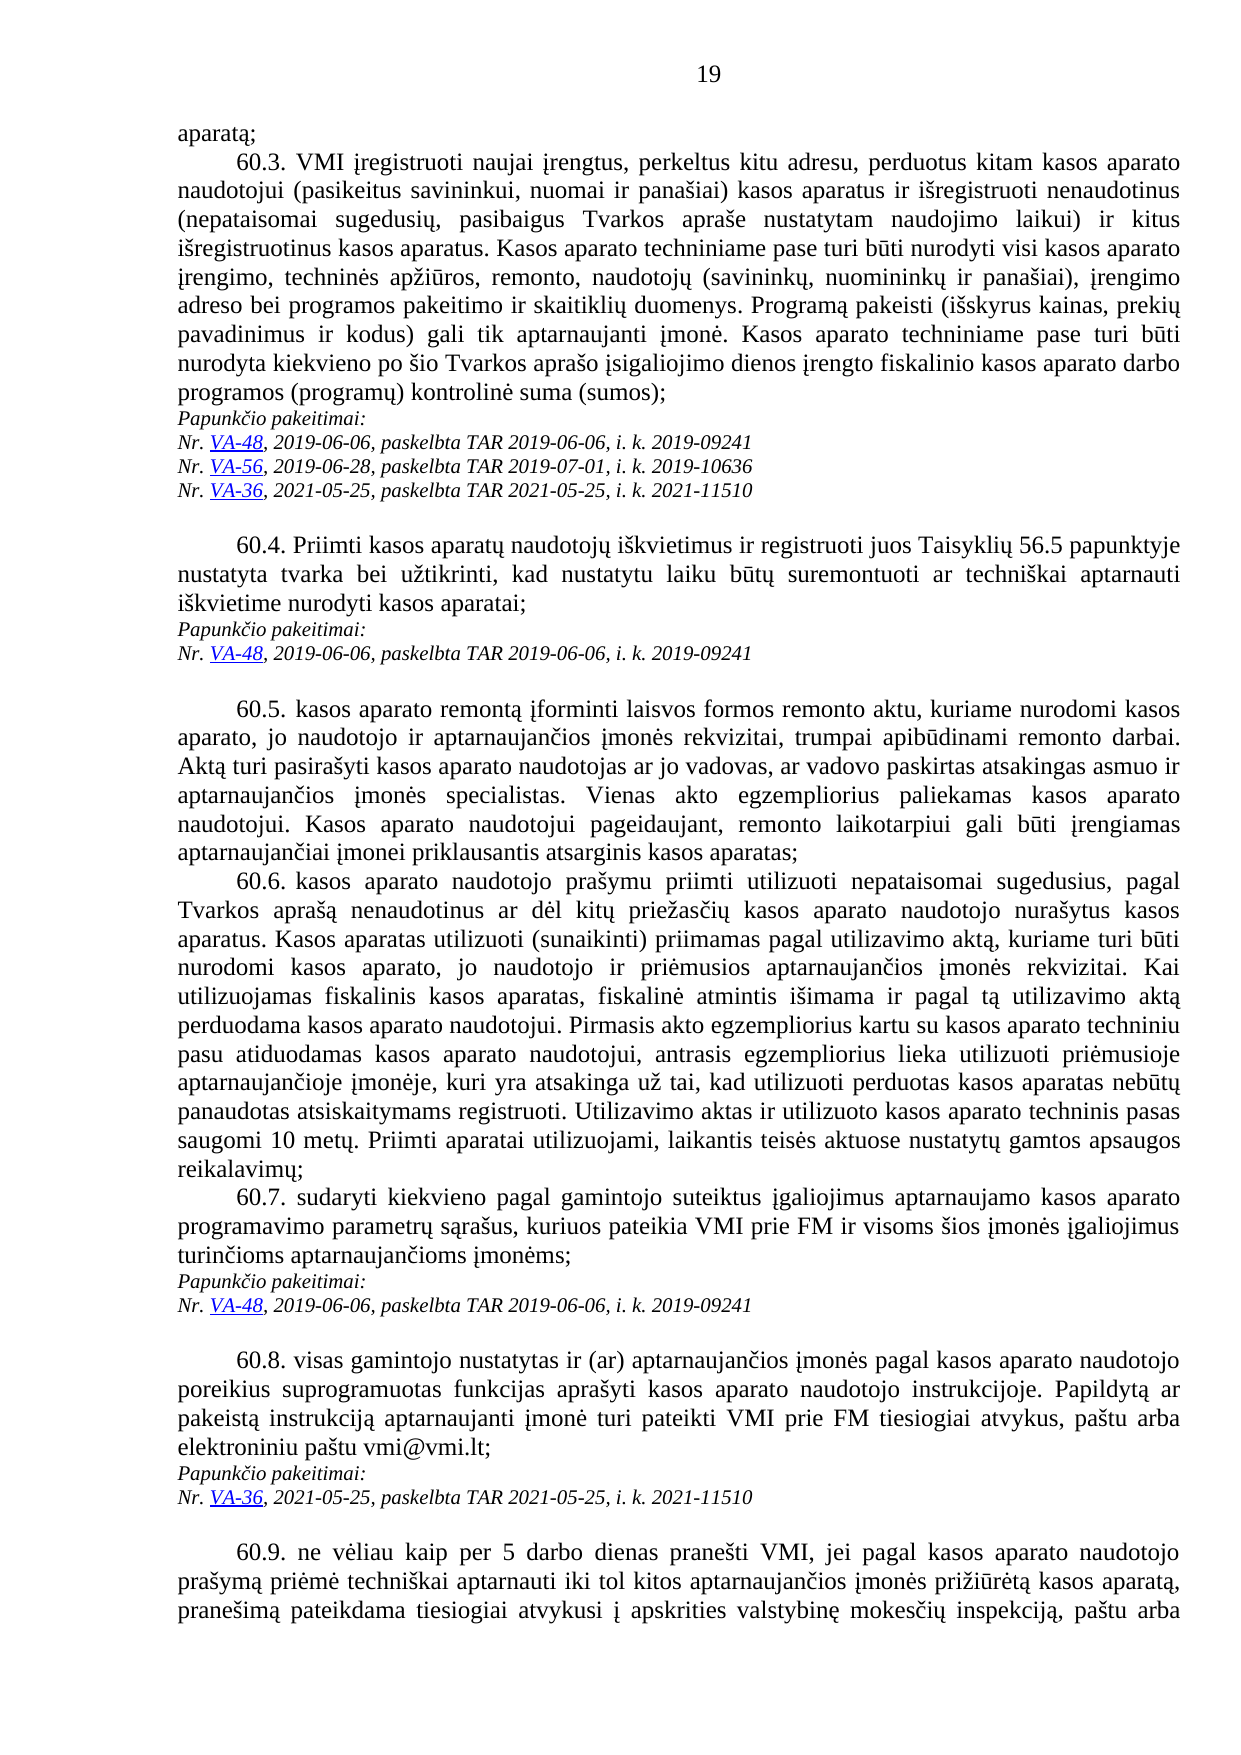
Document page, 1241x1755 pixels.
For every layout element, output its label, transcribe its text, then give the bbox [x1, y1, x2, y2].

text 60.9. ne vėliau kaip per 5 darbo dienas pranešti VMI, jei pagal kasos aparato naudotojo prašymą priėmė techniškai aptarnauti iki tol kitos aptarnaujančios įmonės prižiūrėtą kasos aparatą, pranešimą pateikdama tiesiogiai atvykusi į apskrities valstybinę mokesčių inspekciją, paštu arba [177, 1537, 1181, 1624]
text 60.3. VMI įregistruoti naujai įrengtus, perkeltus kitu adresu, perduotus kitam kasos aparato naudotojui (pasikeitus savininkui, nuomai ir panašiai) kasos aparatus ir išregistruoti nenaudotinus (nepataisomai sugedusių, pasibaigus Tvarkos apraše nustatytam naudojimo laikui) ir kitus išregistruotinus kasos aparatus. Kasos aparato techniniame pase turi būti nurodyti visi kasos aparato įrengimo, techninės apžiūros, remonto, naudotojų (savininkų, nuomininkų ir panašiai), įrengimo adreso bei programos pakeitimo ir skaitiklių duomenys. Programą pakeisti (išskyrus kainas, prekių pavadinimus ir kodus) gali tik aptarnaujanti įmonė. Kasos aparato techniniame pase turi būti nurodyta kiekvieno po šio Tvarkos aprašo įsigaliojimo dienos įrengto fiskalinio kasos aparato darbo programos (programų) kontrolinė suma (sumos); [177, 147, 1181, 406]
text Nr. VA-36, 2021-05-25, paskelbta TAR 2021-05-25, i. k. 2021-11510 [177, 478, 1181, 502]
text aparatą; [177, 118, 1181, 147]
text 60.5. kasos aparato remontą įforminti laisvos formos remonto aktu, kuriame nurodomi kasos aparato, jo naudotojo ir aptarnaujančios įmonės rekvizitai, trumpai apibūdinami remonto darbai. Aktą turi pasirašyti kasos aparato naudotojas ar jo vadovas, ar vadovo paskirtas atsakingas asmuo ir aptarnaujančios įmonės specialistas. Vienas akto egzempliorius paliekamas kasos aparato naudotojui. Kasos aparato naudotojui pageidaujant, remonto laikotarpiui gali būti įrengiamas aptarnaujančiai įmonei priklausantis atsarginis kasos aparatas; [177, 694, 1181, 866]
text 60.4. Priimti kasos aparatų naudotojų iškvietimus ir registruoti juos Taisyklių 56.5 papunktyje nustatyta tvarka bei užtikrinti, kad nustatytu laiku būtų suremontuoti ar techniškai aptarnauti iškvietime nurodyti kasos aparatai; [177, 531, 1181, 617]
text Nr. VA-56, 2019-06-28, paskelbta TAR 2019-07-01, i. k. 2019-10636 [177, 454, 1181, 478]
text Papunkčio pakeitimai: [177, 1461, 1181, 1485]
text Papunkčio pakeitimai: [177, 1269, 1181, 1293]
text Nr. VA-48, 2019-06-06, paskelbta TAR 2019-06-06, i. k. 2019-09241 [177, 1293, 1181, 1317]
text Papunkčio pakeitimai: [177, 406, 1181, 430]
text 60.7. sudaryti kiekvieno pagal gamintojo suteiktus įgaliojimus aptarnaujamo kasos aparato programavimo parametrų sąrašus, kuriuos pateikia VMI prie FM ir visoms šios įmonės įgaliojimus turinčioms aptarnaujančioms įmonėms; [177, 1182, 1181, 1269]
text Nr. VA-36, 2021-05-25, paskelbta TAR 2021-05-25, i. k. 2021-11510 [177, 1485, 1181, 1509]
text Papunkčio pakeitimai: [177, 617, 1181, 641]
text Nr. VA-48, 2019-06-06, paskelbta TAR 2019-06-06, i. k. 2019-09241 [177, 641, 1181, 665]
text Nr. VA-48, 2019-06-06, paskelbta TAR 2019-06-06, i. k. 2019-09241 [177, 430, 1181, 454]
text 60.6. kasos aparato naudotojo prašymu priimti utilizuoti nepataisomai sugedusius, pagal Tvarkos aprašą nenaudotinus ar dėl kitų priežasčių kasos aparato naudotojo nurašytus kasos aparatus. Kasos aparatas utilizuoti (sunaikinti) priimamas pagal utilizavimo aktą, kuriame turi būti nurodomi kasos aparato, jo naudotojo ir priėmusios aptarnaujančios įmonės rekvizitai. Kai utilizuojamas fiskalinis kasos aparatas, fiskalinė atmintis išimama ir pagal tą utilizavimo aktą perduodama kasos aparato naudotojui. Pirmasis akto egzempliorius kartu su kasos aparato techniniu pasu atiduodamas kasos aparato naudotojui, antrasis egzempliorius lieka utilizuoti priėmusioje aptarnaujančioje įmonėje, kuri yra atsakinga už tai, kad utilizuoti perduotas kasos aparatas nebūtų panaudotas atsiskaitymams registruoti. Utilizavimo aktas ir utilizuoto kasos aparato techninis pasas saugomi 10 metų. Priimti aparatai utilizuojami, laikantis teisės aktuose nustatytų gamtos apsaugos reikalavimų; [177, 866, 1181, 1182]
text 60.8. visas gamintojo nustatytas ir (ar) aptarnaujančios įmonės pagal kasos aparato naudotojo poreikius suprogramuotas funkcijas aprašyti kasos aparato naudotojo instrukcijoje. Papildytą ar pakeistą instrukciją aptarnaujanti įmonė turi pateikti VMI prie FM tiesiogiai atvykus, paštu arba elektroniniu paštu vmi@vmi.lt; [177, 1346, 1181, 1461]
